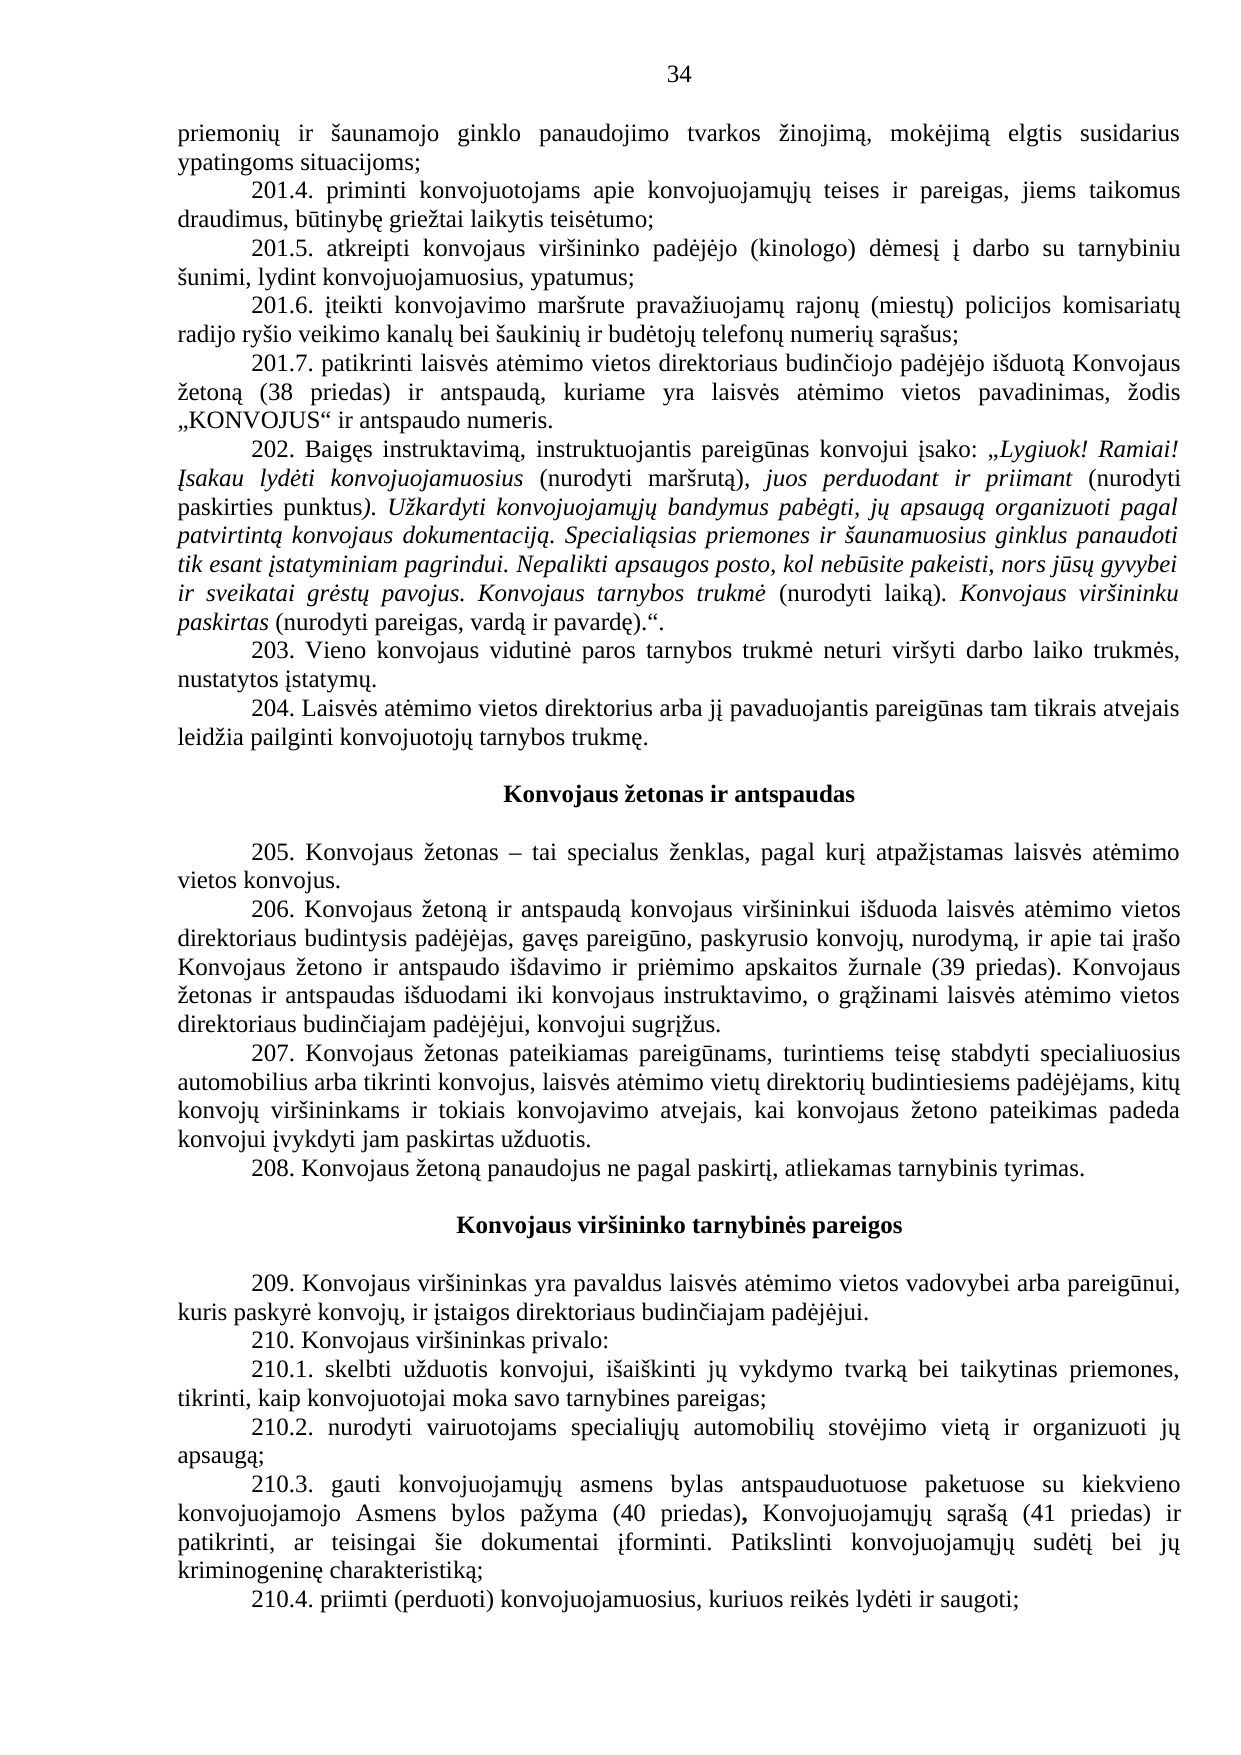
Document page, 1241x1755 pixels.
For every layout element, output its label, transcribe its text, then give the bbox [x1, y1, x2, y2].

text 201.5. atkreipti konvojaus viršininko padėjėjo (kinologo) dėmesį į darbo su tarnybiniu šunimi, lydint konvojuojamuosius, ypatumus; [177, 233, 1181, 291]
text priemonių ir šaunamojo ginklo panaudojimo tvarkos žinojimą, mokėjimą elgtis susidarius ypatingoms situacijoms; [177, 118, 1181, 176]
text 201.6. įteikti konvojavimo maršrute pravažiuojamų rajonų (miestų) policijos komisariatų radijo ryšio veikimo kanalų bei šaukinių ir budėtojų telefonų numerių sąrašus; [177, 291, 1181, 348]
text 202. Baigęs instruktavimą, instruktuojantis pareigūnas konvojui įsako: „Lygiuok! Ramiai! Įsakau lydėti konvojuojamuosius (nurodyti maršrutą), juos perduodant ir priimant (nurodyti paskirties punktus). Užkardyti konvojuojamųjų bandymus pabėgti, jų apsaugą organizuoti pagal patvirtintą konvojaus dokumentaciją. Specialiąsias priemones ir šaunamuosius ginklus panaudoti tik esant įstatyminiam pagrindui. Nepalikti apsaugos posto, kol nebūsite pakeisti, nors jūsų gyvybei ir sveikatai grėstų pavojus. Konvojaus tarnybos trukmė (nurodyti laiką). Konvojaus viršininku paskirtas (nurodyti pareigas, vardą ir pavardę).“. [177, 434, 1181, 636]
text Konvojaus viršininko tarnybinės pareigos [177, 1211, 1181, 1239]
text 210.2. nurodyti vairuotojams specialiųjų automobilių stovėjimo vietą ir organizuoti jų apsaugą; [177, 1412, 1181, 1469]
text 201.7. patikrinti laisvės atėmimo vietos direktoriaus budinčiojo padėjėjo išduotą Konvojaus žetoną (38 priedas) ir antspaudą, kuriame yra laisvės atėmimo vietos pavadinimas, žodis „KONVOJUS“ ir antspaudo numeris. [177, 348, 1181, 434]
text 210.4. priimti (perduoti) konvojuojamuosius, kuriuos reikės lydėti ir saugoti; [177, 1584, 1181, 1613]
text 205. Konvojaus žetonas – tai specialus ženklas, pagal kurį atpažįstamas laisvės atėmimo vietos konvojus. [177, 837, 1181, 894]
text 210.1. skelbti užduotis konvojui, išaiškinti jų vykdymo tvarką bei taikytinas priemones, tikrinti, kaip konvojuotojai moka savo tarnybines pareigas; [177, 1354, 1181, 1412]
text 210. Konvojaus viršininkas privalo: [177, 1326, 1181, 1354]
text 204. Laisvės atėmimo vietos direktorius arba jį pavaduojantis pareigūnas tam tikrais atvejais leidžia pailginti konvojuotojų tarnybos trukmę. [177, 693, 1181, 751]
text 201.4. priminti konvojuotojams apie konvojuojamųjų teises ir pareigas, jiems taikomus draudimus, būtinybę griežtai laikytis teisėtumo; [177, 176, 1181, 233]
text 208. Konvojaus žetoną panaudojus ne pagal paskirtį, atliekamas tarnybinis tyrimas. [177, 1153, 1181, 1182]
text 207. Konvojaus žetonas pateikiamas pareigūnams, turintiems teisę stabdyti specialiuosius automobilius arba tikrinti konvojus, laisvės atėmimo vietų direktorių budintiesiems padėjėjams, kitų konvojų viršininkams ir tokiais konvojavimo atvejais, kai konvojaus žetono pateikimas padeda konvojui įvykdyti jam paskirtas užduotis. [177, 1038, 1181, 1153]
text 203. Vieno konvojaus vidutinė paros tarnybos trukmė neturi viršyti darbo laiko trukmės, nustatytos įstatymų. [177, 636, 1181, 693]
text Konvojaus žetonas ir antspaudas [177, 779, 1181, 808]
text 209. Konvojaus viršininkas yra pavaldus laisvės atėmimo vietos vadovybei arba pareigūnui, kuris paskyrė konvojų, ir įstaigos direktoriaus budinčiajam padėjėjui. [177, 1268, 1181, 1326]
text 210.3. gauti konvojuojamųjų asmens bylas antspauduotuose paketuose su kiekvieno konvojuojamojo Asmens bylos pažyma (40 priedas), Konvojuojamųjų sąrašą (41 priedas) ir patikrinti, ar teisingai šie dokumentai įforminti. Patikslinti konvojuojamųjų sudėtį bei jų kriminogeninę charakteristiką; [177, 1469, 1181, 1584]
text 206. Konvojaus žetoną ir antspaudą konvojaus viršininkui išduoda laisvės atėmimo vietos direktoriaus budintysis padėjėjas, gavęs pareigūno, paskyrusio konvojų, nurodymą, ir apie tai įrašo Konvojaus žetono ir antspaudo išdavimo ir priėmimo apskaitos žurnale (39 priedas). Konvojaus žetonas ir antspaudas išduodami iki konvojaus instruktavimo, o grąžinami laisvės atėmimo vietos direktoriaus budinčiajam padėjėjui, konvojui sugrįžus. [177, 894, 1181, 1038]
